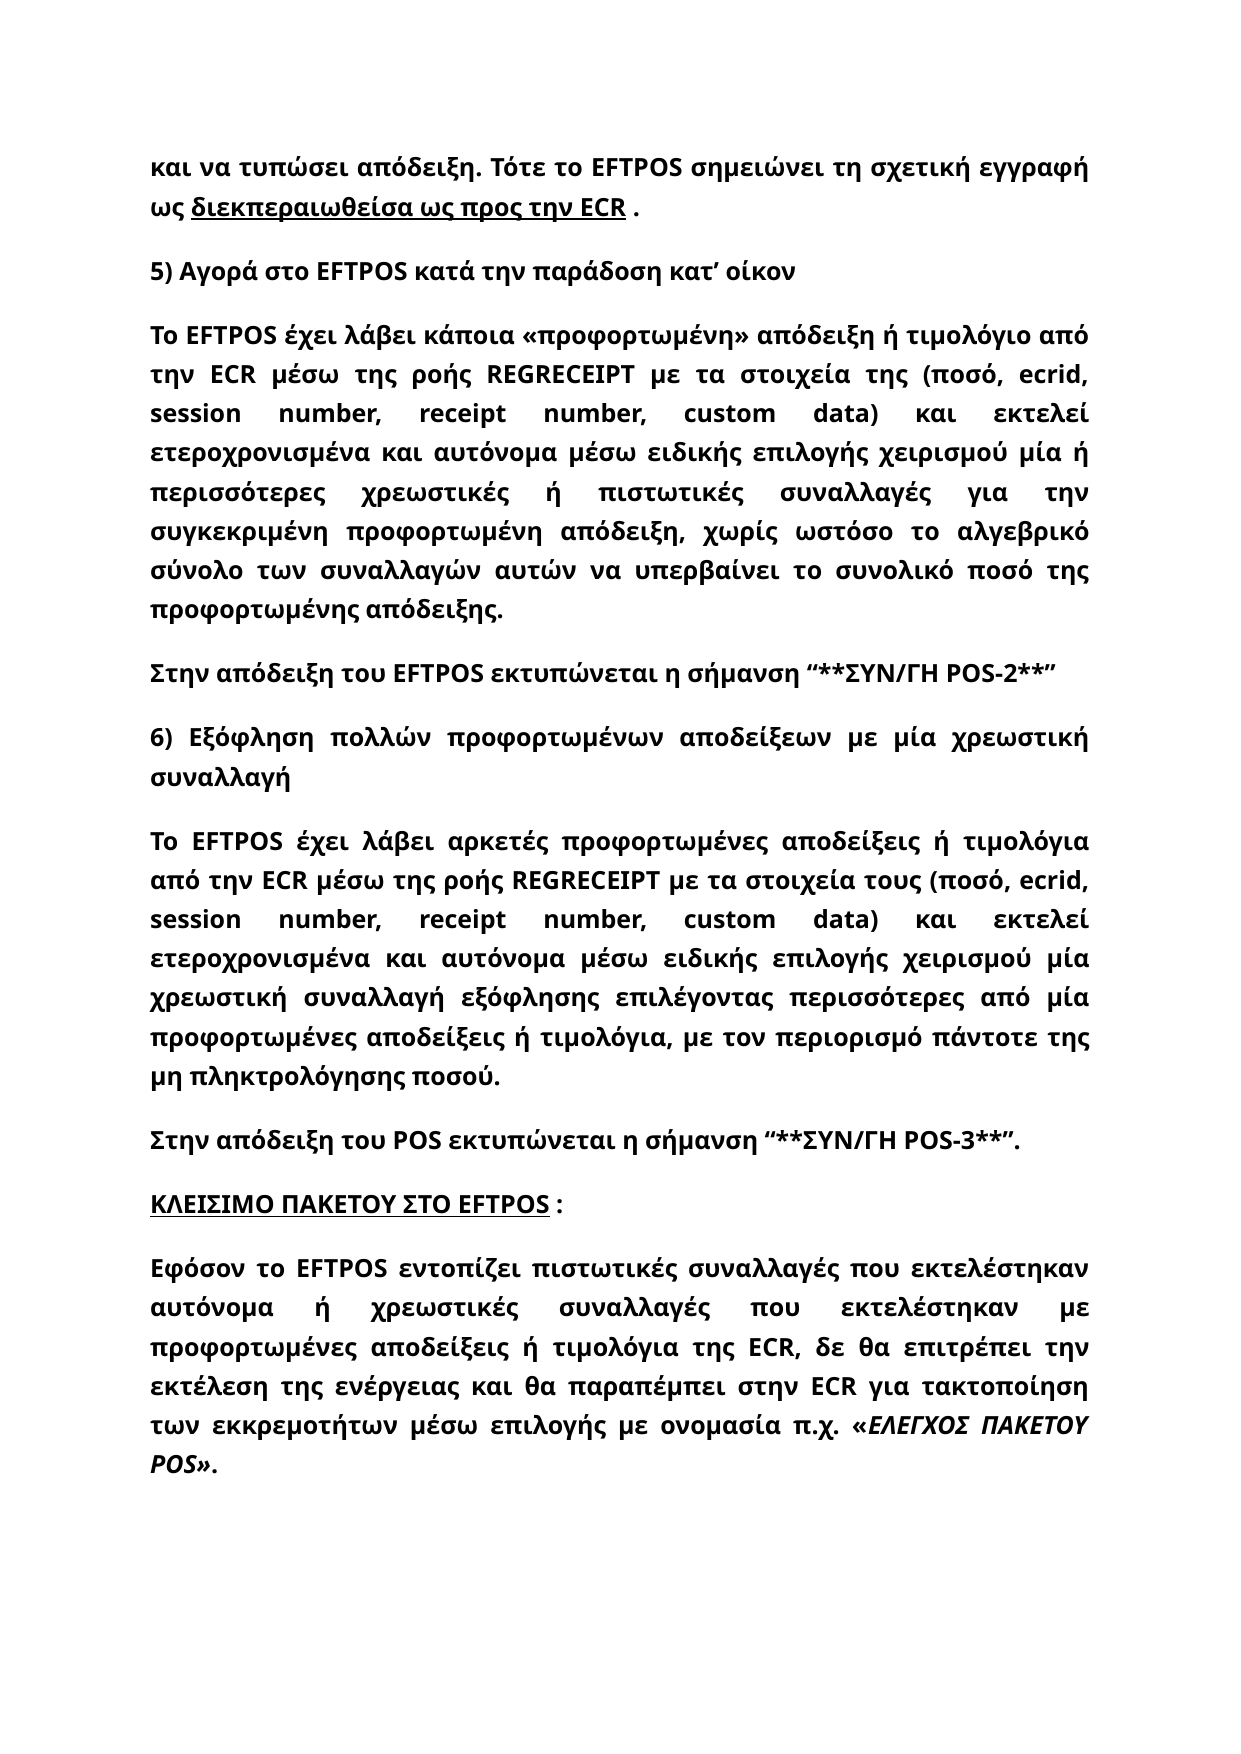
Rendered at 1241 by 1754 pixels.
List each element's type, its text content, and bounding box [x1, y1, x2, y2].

text Το EFTPOS έχει λάβει αρκετές προφορτωμένες αποδείξεις ή τιμολόγια από την ECR μέσω της ροής REGRECEIPT με τα στοιχεία τους (ποσό, ecrid, session number, receipt number, custom data) και εκτελεί ετεροχρονισμένα και αυτόνομα μέσω ειδικής επιλογής χειρισμού μία χρεωστική συναλλαγή εξόφλησης επιλέγοντας περισσότερες από μία προφορτωμένες αποδείξεις ή τιμολόγια, με τον περιορισμό πάντοτε της μη πληκτρολόγησης ποσού. [150, 823, 1090, 1092]
text 6) Εξόφληση πολλών προφορτωμένων αποδείξεων με μία χρεωστική συναλλαγή [150, 720, 1090, 793]
text Εφόσον το EFTPOS εντοπίζει πιστωτικές συναλλαγές που εκτελέστηκαν αυτόνομα ή χρεωστικές συναλλαγές που εκτελέστηκαν με προφορτωμένες αποδείξεις ή τιμολόγια της ECR, δε θα επιτρέπει την εκτέλεση της ενέργειας και θα παραπέμπει στην ECR για τακτοποίηση των εκκρεμοτήτων μέσω επιλογής με ονομασία π.χ. «ΕΛΕΓΧΟΣ ΠΑΚΕΤΟΥ POS». [150, 1251, 1090, 1481]
text To EFTPOS έχει λάβει κάποια «προφορτωμένη» απόδειξη ή τιμολόγιο από την ECR μέσω της ροής REGRECEIPT με τα στοιχεία της (ποσό, ecrid, session number, receipt number, custom data) και εκτελεί ετεροχρονισμένα και αυτόνομα μέσω ειδικής επιλογής χειρισμού μία ή περισσότερες χρεωστικές ή πιστωτικές συναλλαγές για την συγκεκριμένη προφορτωμένη απόδειξη, χωρίς ωστόσο το αλγεβρικό σύνολο των συναλλαγών αυτών να υπερβαίνει το συνολικό ποσό της προφορτωμένης απόδειξης. [150, 317, 1090, 626]
text 5) Αγορά στο EFTPOS κατά την παράδοση κατ’ οίκον [150, 253, 1090, 287]
text ΚΛΕΙΣΙΜΟ ΠΑΚΕΤΟΥ ΣΤΟ EFTPOS : [150, 1187, 1090, 1221]
text Στην απόδειξη του POS εκτυπώνεται η σήμανση “**ΣΥΝ/ΓΗ POS-3**”. [150, 1122, 1090, 1157]
text και να τυπώσει απόδειξη. Τότε το EFTPOS σημειώνει τη σχετική εγγραφή ως διεκπεραιωθείσα ως προς την ECR . [150, 150, 1090, 223]
text Στην απόδειξη του EFTPOS εκτυπώνεται η σήμανση “**ΣΥΝ/ΓΗ POS-2**” [150, 656, 1090, 690]
